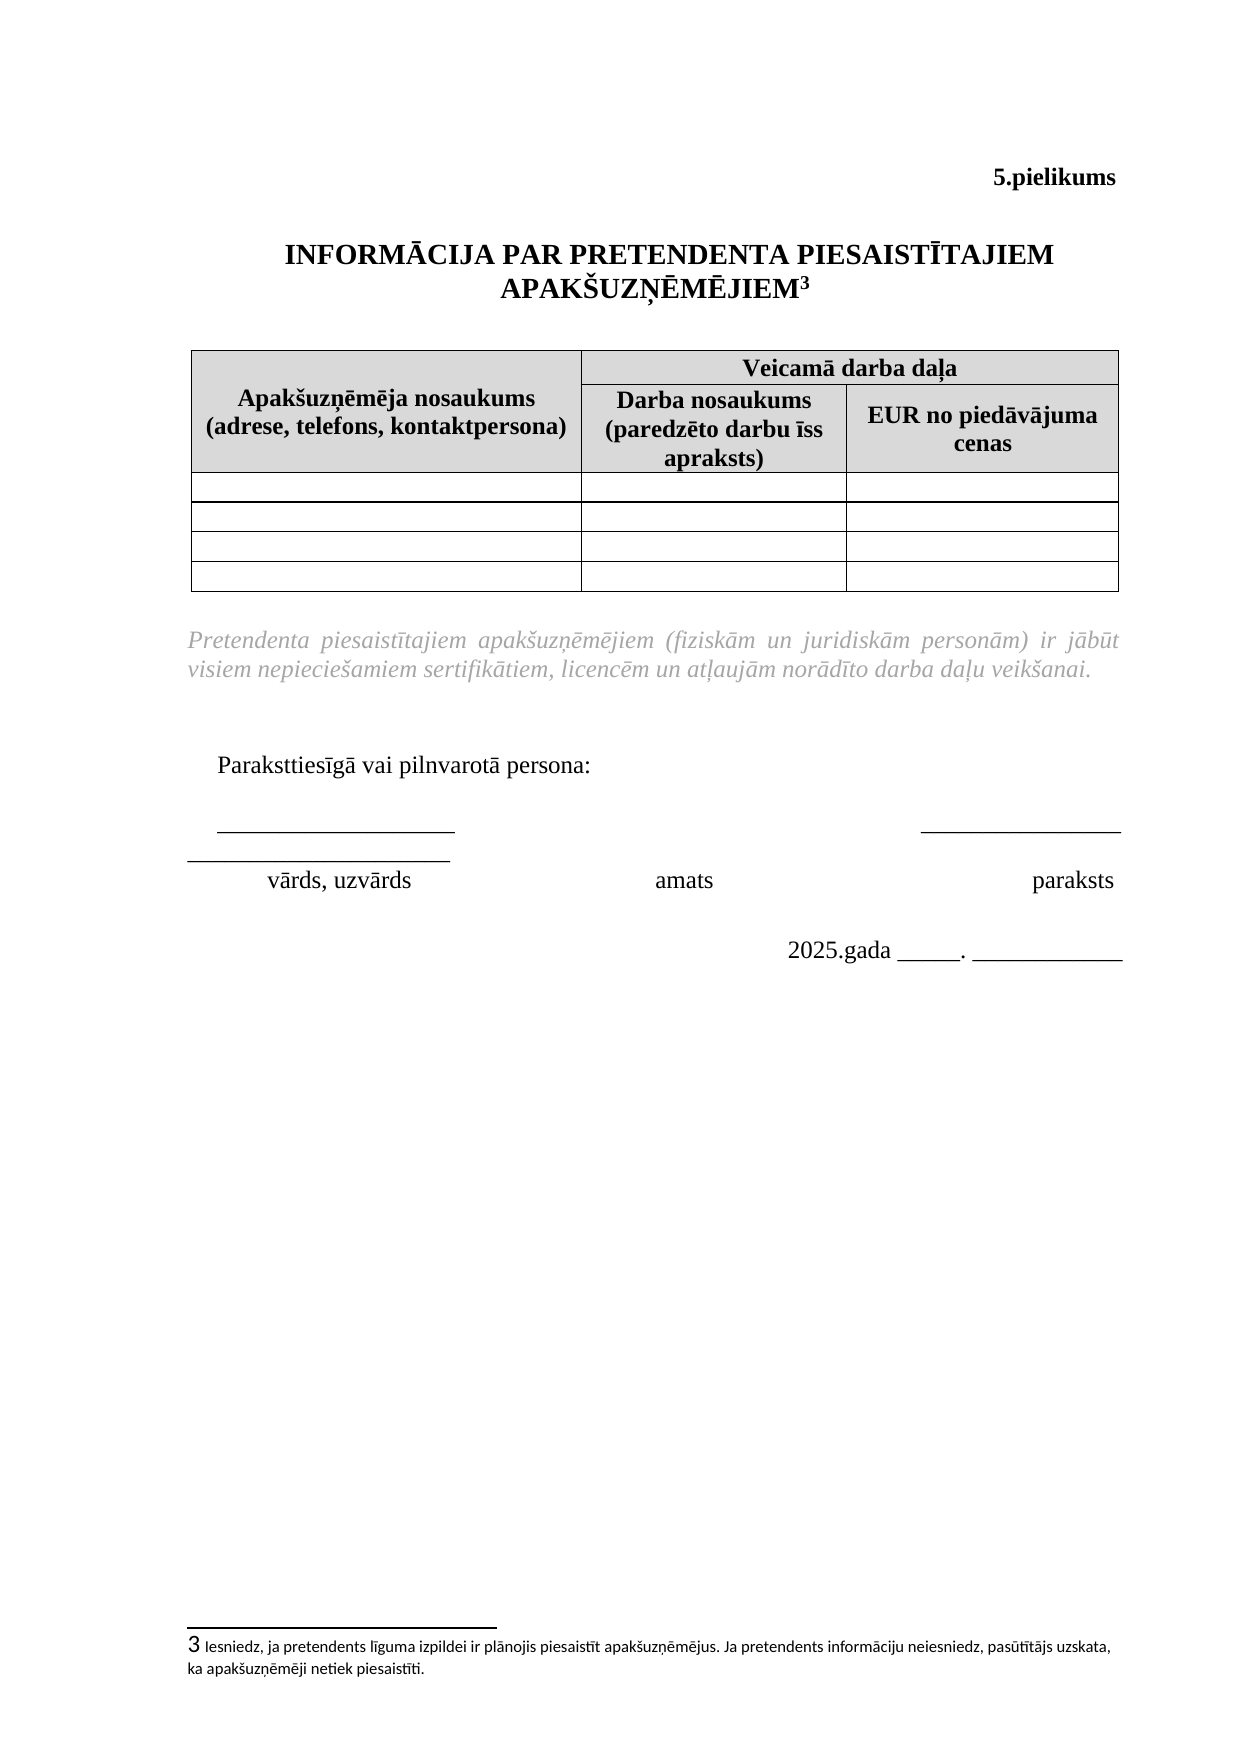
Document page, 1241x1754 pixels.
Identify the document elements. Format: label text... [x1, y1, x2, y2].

table_cell [582, 503, 846, 531]
table_cell [192, 532, 581, 561]
table_cell [192, 473, 581, 501]
text 5.pielikums [225, 162, 1122, 191]
table_cell [847, 503, 1118, 531]
table_cell Darba nosaukums (paredzēto darbu īss apraksts) [582, 385, 846, 472]
table_cell [847, 562, 1118, 591]
text ___________________ ________________ _____________________ [187, 807, 1122, 865]
text Paraksttiesīgā vai pilnvarotā persona: [187, 750, 1122, 779]
table_cell [582, 532, 846, 561]
table_cell [847, 473, 1118, 501]
text INFORMĀCIJA PAR PRETENDENTA PIESAISTĪTAJIEM APAKŠUZŅĒMĒJIEM [187, 237, 1122, 304]
table_cell [192, 562, 581, 591]
text Iesniedz, ja pretendents līguma izpildei ir plānojis piesaistīt apakšuzņēmējus. Ja pretendents informāciju neiesniedz, pasūtītājs uzskata, ka apakšuzņēmēji netiek piesaistīti. [187, 1628, 1122, 1679]
text 2025.gada _____. ____________ [225, 935, 1122, 964]
table_header Apakšuzņēmēja nosaukums (adrese, telefons, kontaktpersona) [192, 351, 581, 472]
table_header Veicamā darba daļa [582, 351, 1118, 384]
text Pretendenta piesaistītajiem apakšuzņēmējiem (fiziskām un juridiskām personām) ir jābūt visiem nepieciešamiem sertifikātiem, licencēm un atļaujām norādīto darba daļu veikšanai. [187, 625, 1122, 683]
table_cell [582, 473, 846, 501]
table_cell EUR no piedāvājuma cenas [847, 385, 1118, 472]
table_cell [847, 532, 1118, 561]
text vārds, uzvārds amats paraksts [187, 865, 1122, 894]
table_cell [192, 503, 581, 531]
table_cell [582, 562, 846, 591]
